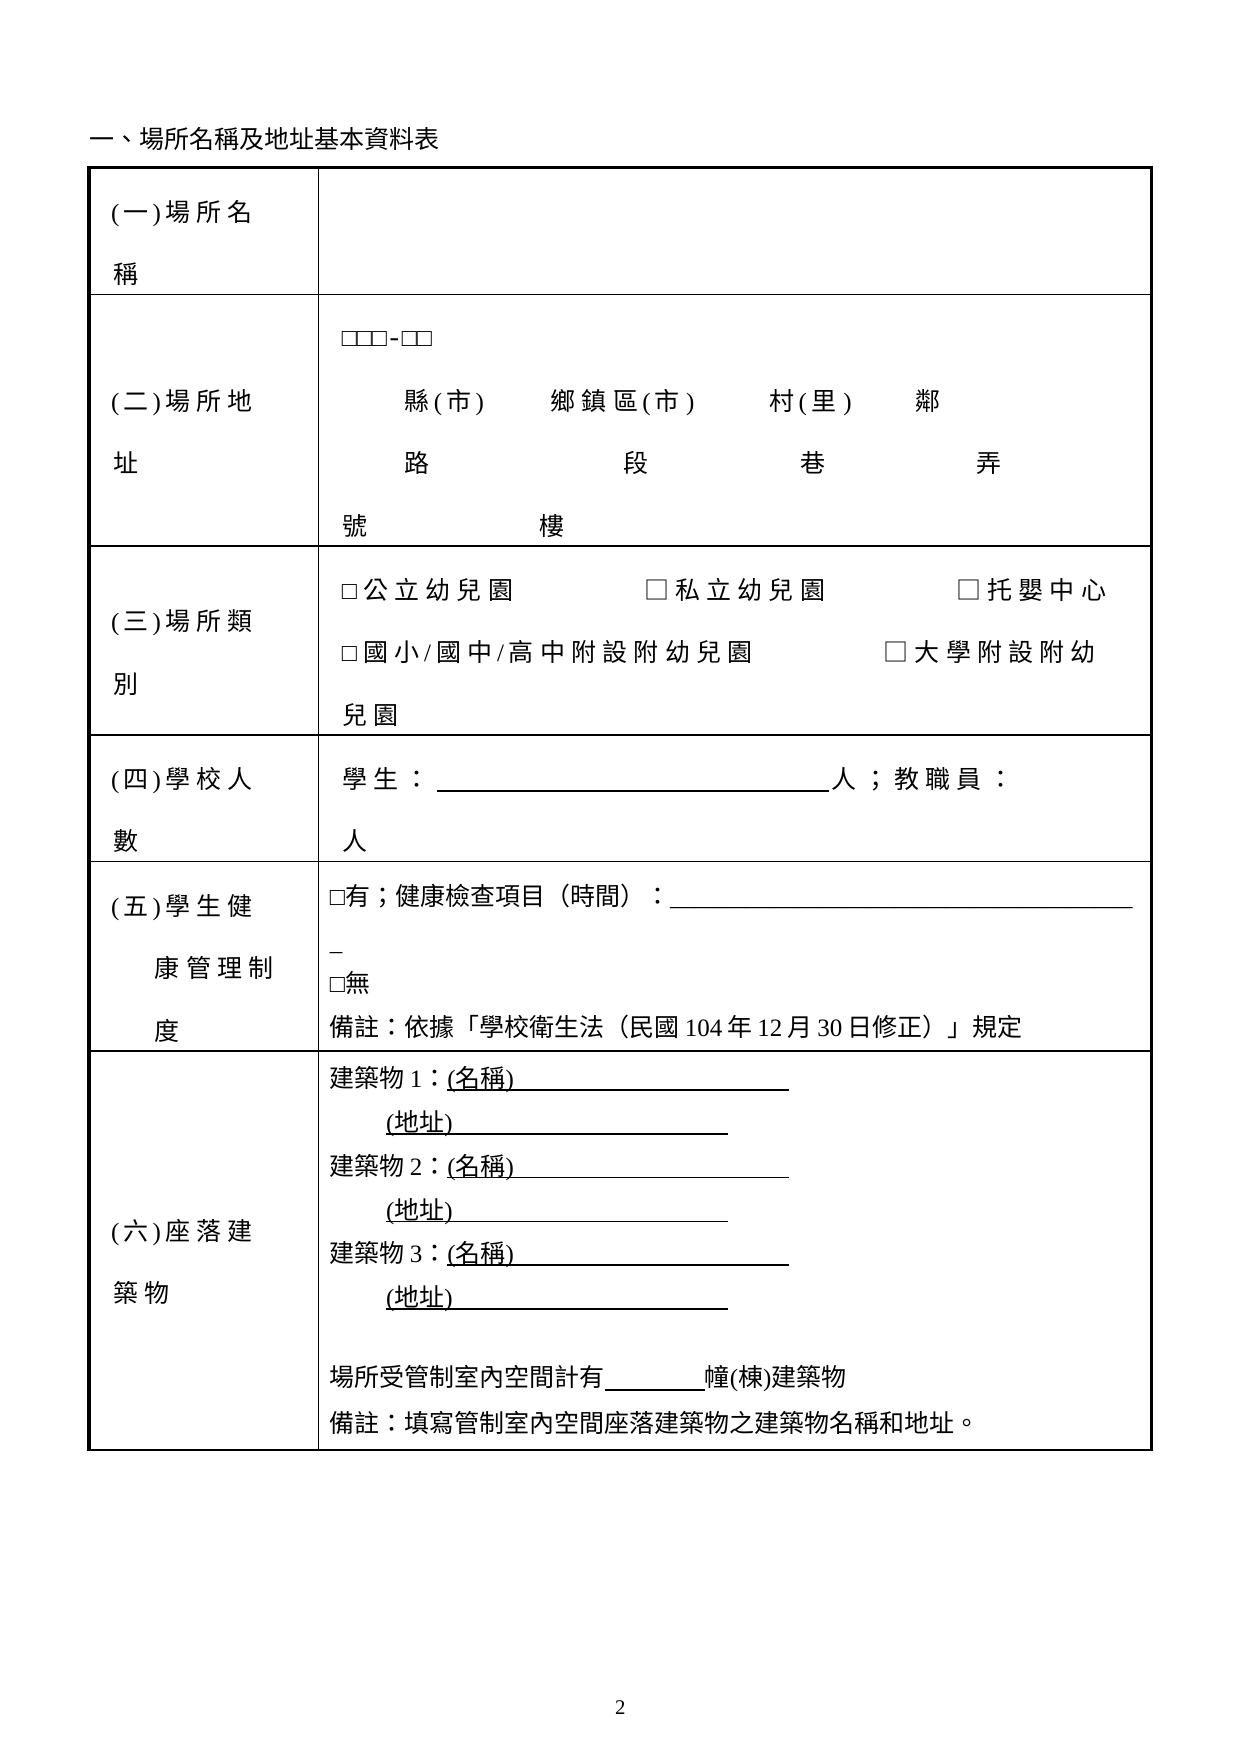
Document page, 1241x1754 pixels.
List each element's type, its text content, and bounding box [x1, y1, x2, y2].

table_header [319, 169, 1150, 294]
table_cell 學生： 人；教職員： 人 [319, 736, 1150, 861]
table_cell (二)場所地址 [91, 295, 318, 545]
table_cell □□□-□□ 縣(市) 鄉鎮區(市) 村(里) 鄰 路 段 巷 弄 號 樓 [319, 295, 1150, 545]
table_cell (五)學生健康管理制度 [91, 862, 318, 1050]
subtitle 一、場所名稱及地址基本資料表 [44, 120, 1208, 156]
table_cell 建築物1：(名稱) (地址) 建築物2：(名稱) (地址) 建築物3：(名稱) (地址) 場所受管制室內空間計有 幢(棟)建築物 備註：填寫管制室內空間座落建築物之建築物名稱和地址。 [319, 1052, 1150, 1449]
table_cell (四)學校人數 [91, 736, 318, 861]
table_header (一)場所名稱 [91, 169, 318, 294]
table_cell (三)場所類別 [91, 547, 318, 734]
table_cell □有；健康檢查項目（時間）：______________________________________ □無 備註：依據「學校衛生法（民國104年12月30日修正）」規定 [319, 862, 1150, 1050]
table_cell (六)座落建築物 [91, 1052, 318, 1449]
table_cell □公立幼兒園 □私立幼兒園 □托嬰中心 □國小/國中/高中附設附幼兒園 □大學附設附幼兒園 [319, 547, 1150, 734]
